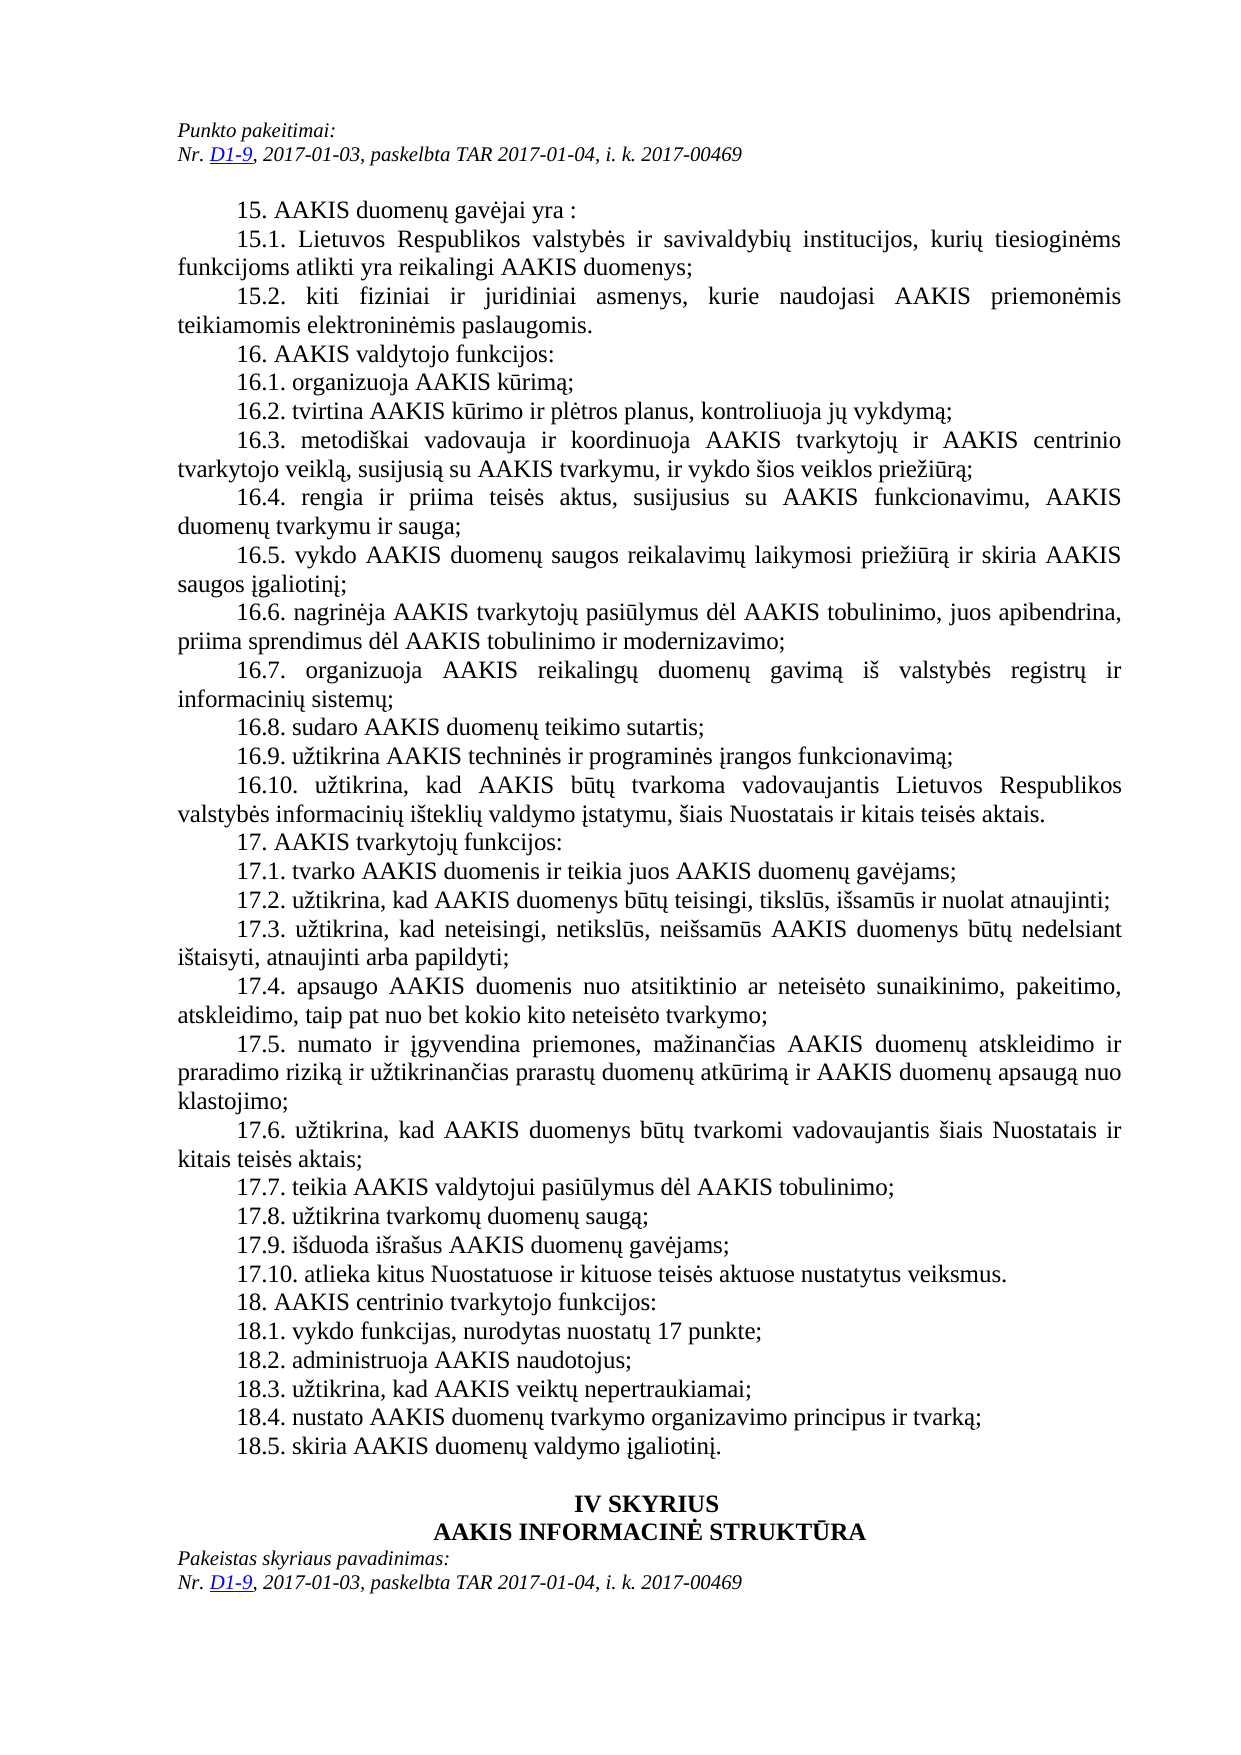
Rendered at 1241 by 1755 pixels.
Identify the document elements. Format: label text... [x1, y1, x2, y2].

text 17.3. užtikrina, kad neteisingi, netikslūs, neišsamūs AAKIS duomenys būtų nedelsiant ištaisyti, atnaujinti arba papildyti; [177, 914, 1122, 971]
text 17.10. atlieka kitus Nuostatuose ir kituose teisės aktuose nustatytus veiksmus. [177, 1259, 1122, 1287]
text Nr. D1-9, 2017-01-03, paskelbta TAR 2017-01-04, i. k. 2017-00469 [177, 1570, 1122, 1594]
text 16.3. metodiškai vadovauja ir koordinuoja AAKIS tvarkytojų ir AAKIS centrinio tvarkytojo veiklą, susijusią su AAKIS tvarkymu, ir vykdo šios veiklos priežiūrą; [177, 425, 1122, 482]
text 18.5. skiria AAKIS duomenų valdymo įgaliotinį. [177, 1431, 1122, 1460]
text 18.2. administruoja AAKIS naudotojus; [177, 1345, 1122, 1374]
text 17.8. užtikrina tvarkomų duomenų saugą; [177, 1201, 1122, 1230]
text Nr. D1-9, 2017-01-03, paskelbta TAR 2017-01-04, i. k. 2017-00469 [177, 142, 1122, 166]
text 16.9. užtikrina AAKIS techninės ir programinės įrangos funkcionavimą; [177, 741, 1122, 770]
text 16.8. sudaro AAKIS duomenų teikimo sutartis; [177, 712, 1122, 741]
text 17.2. užtikrina, kad AAKIS duomenys būtų teisingi, tikslūs, išsamūs ir nuolat atnaujinti; [177, 885, 1122, 914]
text 16. AAKIS valdytojo funkcijos: [177, 339, 1122, 367]
text 16.4. rengia ir priima teisės aktus, susijusius su AAKIS funkcionavimu, AAKIS duomenų tvarkymu ir sauga; [177, 482, 1122, 540]
text 16.6. nagrinėja AAKIS tvarkytojų pasiūlymus dėl AAKIS tobulinimo, juos apibendrina, priima sprendimus dėl AAKIS tobulinimo ir modernizavimo; [177, 597, 1122, 655]
text 17.9. išduoda išrašus AAKIS duomenų gavėjams; [177, 1230, 1122, 1259]
text 16.1. organizuoja AAKIS kūrimą; [177, 367, 1122, 396]
text 16.10. užtikrina, kad AAKIS būtų tvarkoma vadovaujantis Lietuvos Respublikos valstybės informacinių išteklių valdymo įstatymu, šiais Nuostatais ir kitais teisės aktais. [177, 770, 1122, 827]
text 16.7. organizuoja AAKIS reikalingų duomenų gavimą iš valstybės registrų ir informacinių sistemų; [177, 655, 1122, 712]
text 15. AAKIS duomenų gavėjai yra : [177, 195, 1122, 224]
text 18.4. nustato AAKIS duomenų tvarkymo organizavimo principus ir tvarką; [177, 1402, 1122, 1431]
text 17.1. tvarko AAKIS duomenis ir teikia juos AAKIS duomenų gavėjams; [177, 856, 1122, 885]
text 18.3. užtikrina, kad AAKIS veiktų nepertraukiamai; [177, 1374, 1122, 1402]
text Punkto pakeitimai: [177, 118, 1122, 142]
text IV SKYRIUS [177, 1489, 1122, 1517]
text 15.2. kiti fiziniai ir juridiniai asmenys, kurie naudojasi AAKIS priemonėmis teikiamomis elektroninėmis paslaugomis. [177, 281, 1122, 339]
text 17. AAKIS tvarkytojų funkcijos: [177, 827, 1122, 856]
text 16.5. vykdo AAKIS duomenų saugos reikalavimų laikymosi priežiūrą ir skiria AAKIS saugos įgaliotinį; [177, 540, 1122, 597]
text AAKIS INFORMACINĖ STRUKTŪRA [177, 1517, 1122, 1546]
text 17.4. apsaugo AAKIS duomenis nuo atsitiktinio ar neteisėto sunaikinimo, pakeitimo, atskleidimo, taip pat nuo bet kokio kito neteisėto tvarkymo; [177, 971, 1122, 1029]
text 17.7. teikia AAKIS valdytojui pasiūlymus dėl AAKIS tobulinimo; [177, 1172, 1122, 1201]
text 18.1. vykdo funkcijas, nurodytas nuostatų 17 punkte; [177, 1316, 1122, 1345]
text Pakeistas skyriaus pavadinimas: [177, 1546, 1122, 1570]
text 16.2. tvirtina AAKIS kūrimo ir plėtros planus, kontroliuoja jų vykdymą; [177, 396, 1122, 425]
text 17.5. numato ir įgyvendina priemones, mažinančias AAKIS duomenų atskleidimo ir praradimo riziką ir užtikrinančias prarastų duomenų atkūrimą ir AAKIS duomenų apsaugą nuo klastojimo; [177, 1029, 1122, 1115]
text 18. AAKIS centrinio tvarkytojo funkcijos: [177, 1287, 1122, 1316]
text 17.6. užtikrina, kad AAKIS duomenys būtų tvarkomi vadovaujantis šiais Nuostatais ir kitais teisės aktais; [177, 1115, 1122, 1172]
text 15.1. Lietuvos Respublikos valstybės ir savivaldybių institucijos, kurių tiesioginėms funkcijoms atlikti yra reikalingi AAKIS duomenys; [177, 224, 1122, 281]
